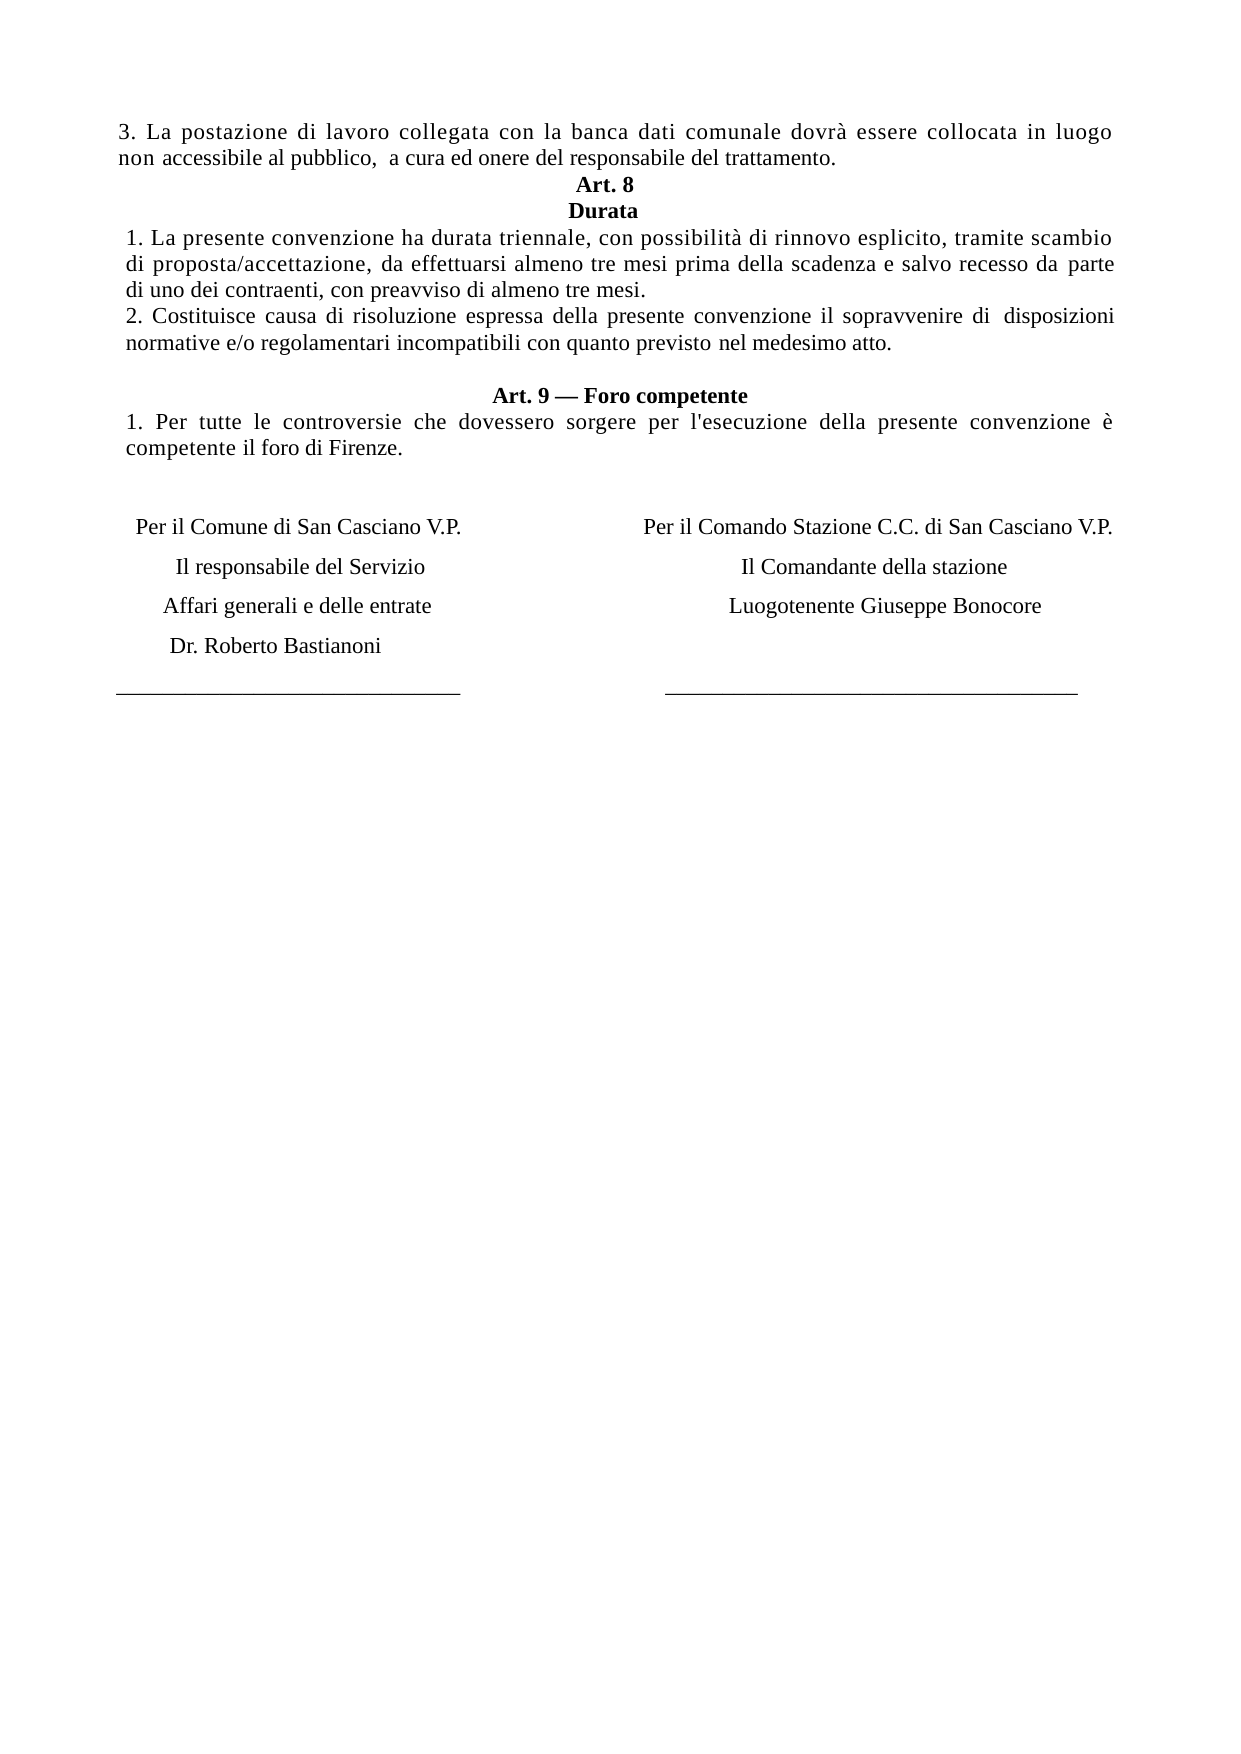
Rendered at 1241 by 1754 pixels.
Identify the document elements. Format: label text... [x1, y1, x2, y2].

text Art. 9 — Foro competente [118, 382, 1122, 408]
text Il responsabile del Servizio Il Comandante della stazione [118, 553, 1122, 579]
text 3. La postazione di lavoro collegata con la banca dati comunale dovrà essere collocata in luogo non accessibile al pubblico, a cura ed onere del responsabile del trattamento. [118, 118, 1114, 171]
text Affari generali e delle entrate Luogotenente Giuseppe Bonocore [118, 592, 1122, 619]
text ______________________________ ____________________________________ [116, 671, 1122, 698]
text Per il Comune di San Casciano V.P. Per il Comando Stazione C.C. di San Casciano V.P. [118, 513, 1122, 540]
text Art. 8 Durata [568, 171, 664, 223]
text Dr. Roberto Bastianoni [118, 632, 1122, 658]
text 1. La presente convenzione ha durata triennale, con possibilità di rinnovo esplicito, tramite scambio di proposta/accettazione, da effettuarsi almeno tre mesi prima della scadenza e salvo recesso da parte di uno dei contraenti, con preavviso di almeno tre mesi. [126, 223, 1114, 303]
text 1. Per tutte le controversie che dovessero sorgere per l'esecuzione della presente convenzione è competente il foro di Firenze. [126, 408, 1114, 461]
text 2. Costituisce causa di risoluzione espressa della presente convenzione il sopravvenire di disposizioni normative e/o regolamentari incompatibili con quanto previsto nel medesimo atto. [126, 303, 1114, 355]
